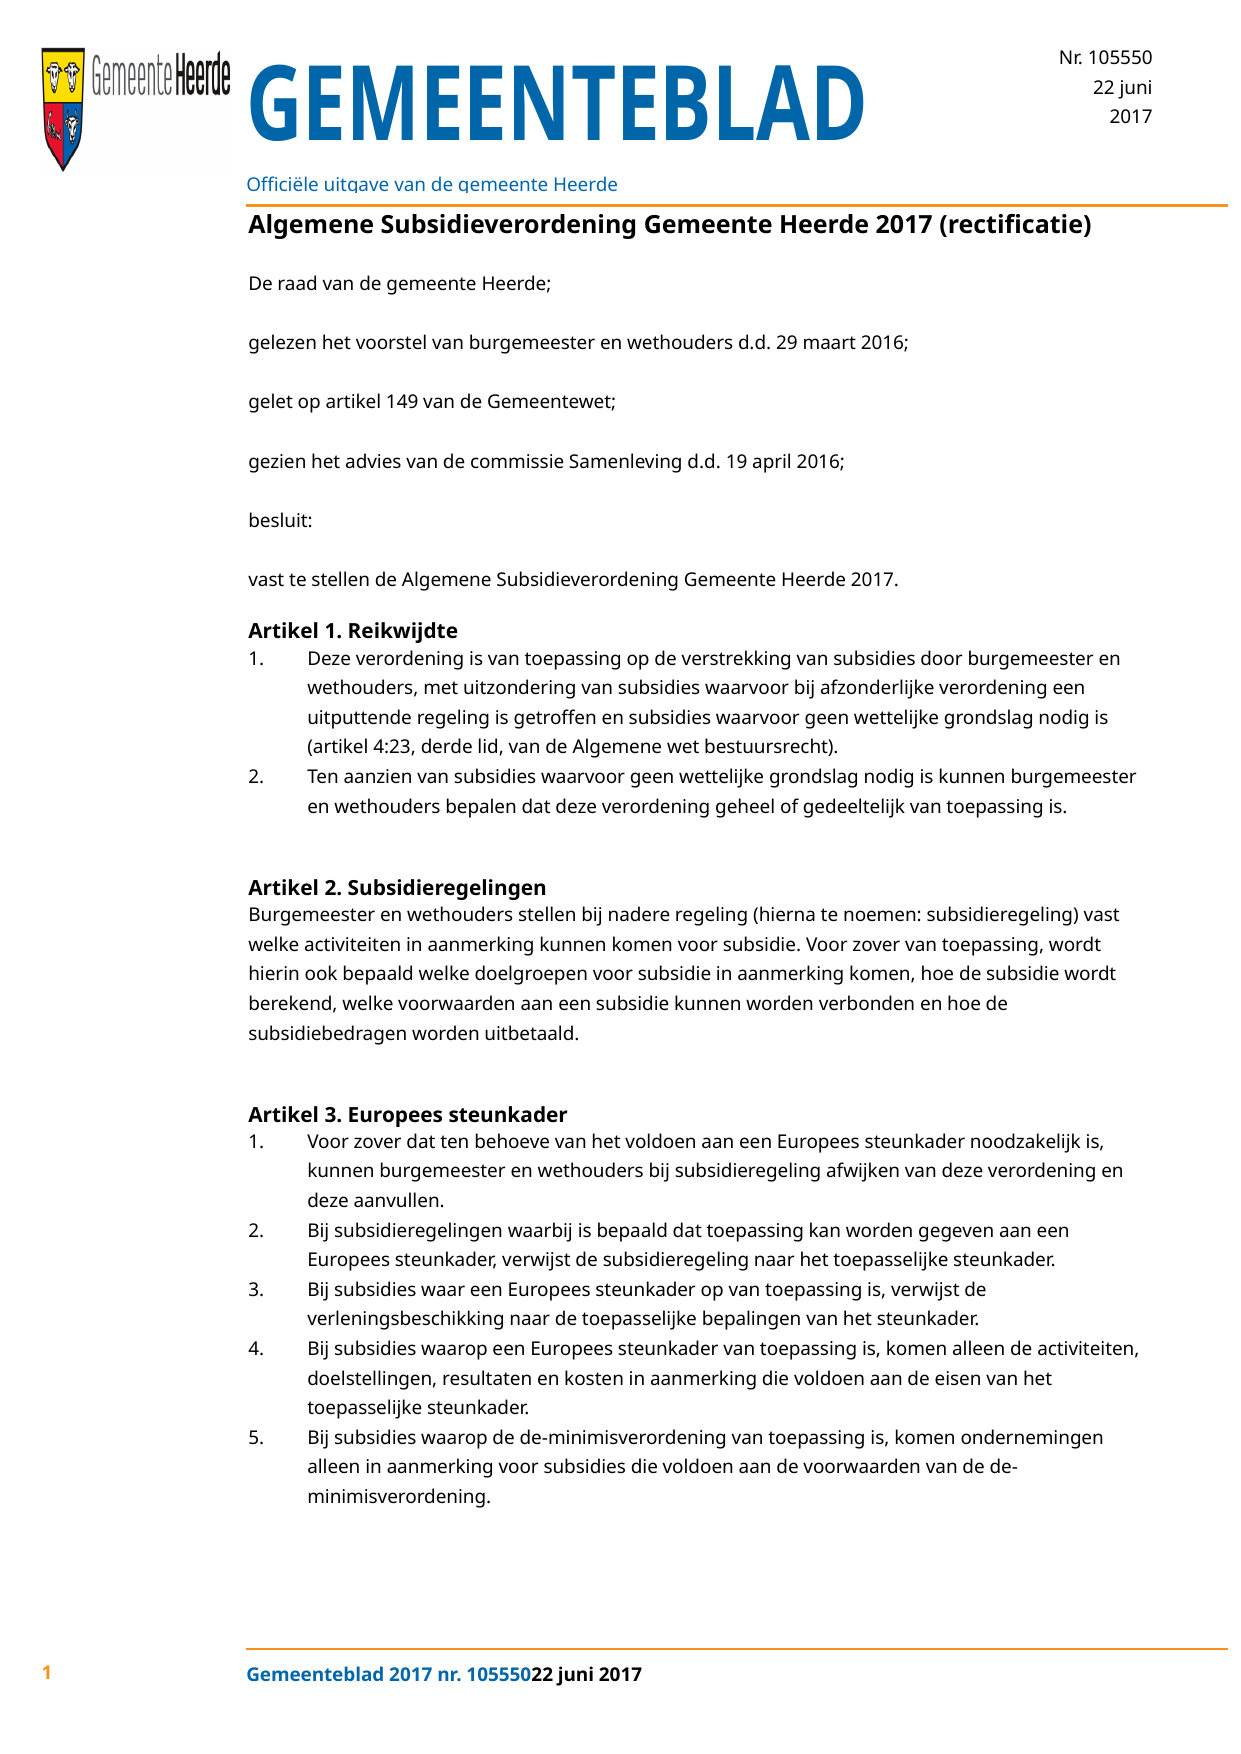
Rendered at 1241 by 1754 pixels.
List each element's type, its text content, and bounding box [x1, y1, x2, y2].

list Bij subsidies waarop een Europees steunkader van toepassing is, komen alleen de activiteiten, doelstellingen, resultaten en kosten in aanmerking die voldoen aan de eisen van het toepasselijke steunkader. [248, 1335, 1152, 1420]
text gezien het advies van de commissie Samenleving d.d. 19 april 2016; [248, 448, 1152, 473]
text besluit: [248, 507, 1152, 533]
list Ten aanzien van subsidies waarvoor geen wettelijke grondslag nodig is kunnen burgemeester en wethouders bepalen dat deze verordening geheel of gedeeltelijk van toepassing is. [248, 763, 1152, 819]
list Deze verordening is van toepassing op de verstrekking van subsidies door burgemeester en wethouders, met uitzondering van subsidies waarvoor bij afzonderlijke verordening een uitputtende regeling is getroffen en subsidies waarvoor geen wettelijke grondslag nodig is (artikel 4:23, derde lid, van de Algemene wet bestuursrecht). [248, 645, 1152, 759]
picture [41, 47, 231, 172]
list Voor zover dat ten behoeve van het voldoen aan een Europees steunkader noodzakelijk is, kunnen burgemeester en wethouders bij subsidieregeling afwijken van deze verordening en deze aanvullen. [248, 1128, 1152, 1213]
text Artikel 1. Reikwijdte [248, 617, 1152, 645]
text vast te stellen de Algemene Subsidieverordening Gemeente Heerde 2017. [248, 566, 1152, 592]
list Bij subsidies waarop de de-minimisverordening van toepassing is, komen ondernemingen alleen in aanmerking voor subsidies die voldoen aan de voorwaarden van de de-minimisverordening. [248, 1424, 1152, 1509]
text Artikel 2. Subsidieregelingen [248, 873, 1152, 901]
text Artikel 3. Europees steunkader [248, 1100, 1152, 1128]
list Bij subsidies waar een Europees steunkader op van toepassing is, verwijst de verleningsbeschikking naar de toepasselijke bepalingen van het steunkader. [248, 1276, 1152, 1331]
text gelezen het voorstel van burgemeester en wethouders d.d. 29 maart 2016; [248, 329, 1152, 355]
list Bij subsidieregelingen waarbij is bepaald dat toepassing kan worden gegeven aan een Europees steunkader, verwijst de subsidieregeling naar het toepasselijke steunkader. [248, 1217, 1152, 1272]
text De raad van de gemeente Heerde; [248, 270, 1152, 296]
text Burgemeester en wethouders stellen bij nadere regeling (hierna te noemen: subsidieregeling) vast welke activiteiten in aanmerking kunnen komen voor subsidie. Voor zover van toepassing, wordt hierin ook bepaald welke doelgroepen voor subsidie in aanmerking komen, hoe de subsidie wordt berekend, welke voorwaarden aan een subsidie kunnen worden verbonden en hoe de subsidiebedragen worden uitbetaald. [248, 901, 1152, 1045]
text Algemene Subsidieverordening Gemeente Heerde 2017 (rectificatie) [248, 207, 1152, 241]
text gelet op artikel 149 van de Gemeentewet; [248, 389, 1152, 414]
